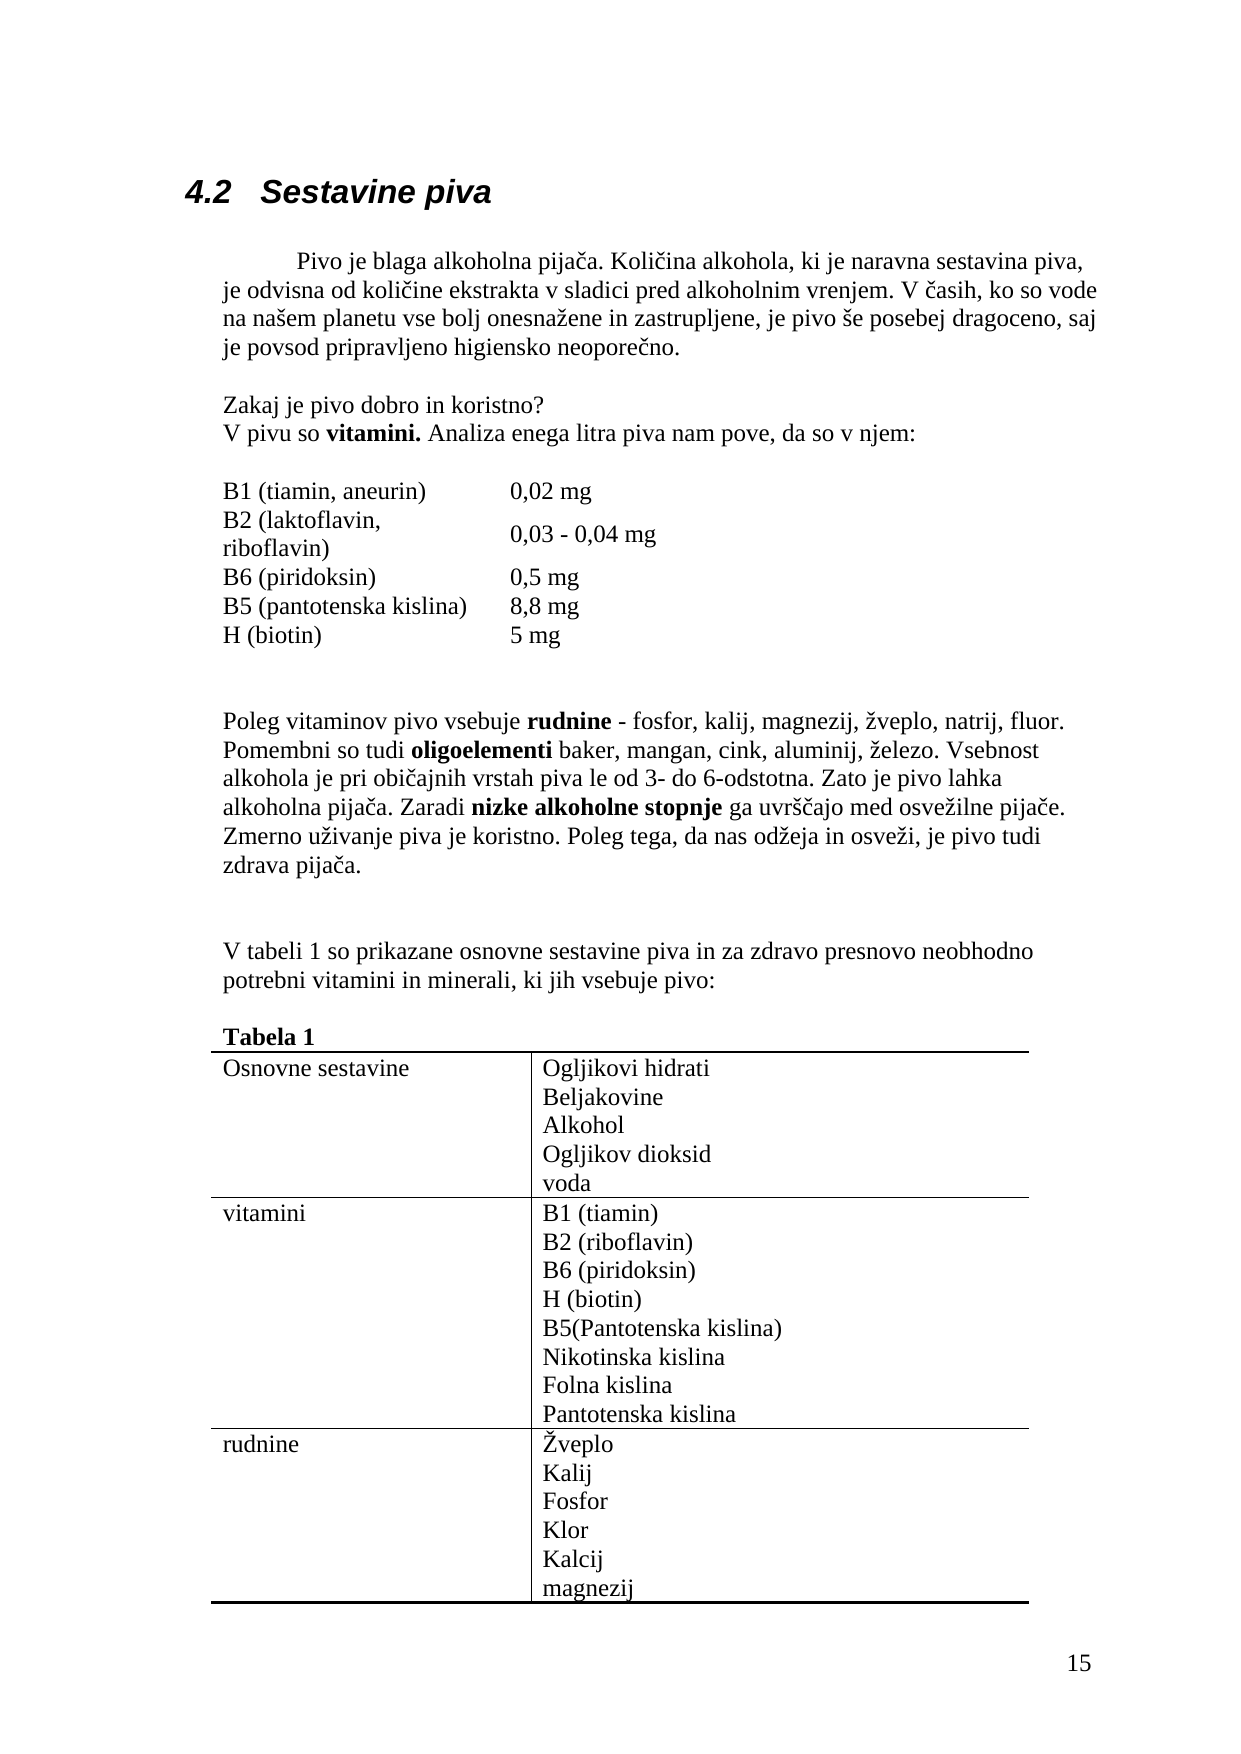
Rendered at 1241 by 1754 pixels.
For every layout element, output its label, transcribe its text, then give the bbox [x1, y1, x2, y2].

text Poleg vitaminov pivo vsebuje rudnine - fosfor, kalij, magnezij, žveplo, natrij, fluor. Pomembni so tudi oligoelementi baker, mangan, cink, aluminij, železo. Vsebnost alkohola je pri običajnih vrstah piva le od 3- do 6-odstotna. Zato je pivo lahka alkoholna pijača. Zaradi nizke alkoholne stopnje ga uvrščajo med osvežilne pijače. Zmerno uživanje piva je koristno. Poleg tega, da nas odžeja in osveži, je pivo tudi zdrava pijača. [223, 706, 1106, 878]
text V tabeli 1 so prikazane osnovne sestavine piva in za zdravo presnovo neobhodno potrebni vitamini in minerali, ki jih vsebuje pivo: [223, 936, 1106, 993]
table_header [494, 492, 510, 505]
table_cell Žveplo Kalij Fosfor Klor Kalcij magnezij [532, 1429, 1029, 1601]
picture [494, 475, 510, 492]
table_cell [494, 591, 510, 620]
text Tabela 1 [223, 1022, 1106, 1051]
table_header 0,02 mg [510, 476, 1029, 505]
table_cell rudnine [211, 1429, 531, 1601]
table_cell H (biotin) [223, 620, 494, 648]
table_cell 0,03 - 0,04 mg [510, 505, 1029, 562]
table_cell B2 (laktoflavin, riboflavin) [223, 505, 494, 562]
subtitle Sestavine piva [185, 173, 1106, 211]
table_header Ogljikovi hidrati Beljakovine Alkohol Ogljikov dioksid voda [532, 1053, 1029, 1197]
text Pivo je blaga alkoholna pijača. Količina alkohola, ki je naravna sestavina piva, je odvisna od količine ekstrakta v sladici pred alkoholnim vrenjem. V časih, ko so vode na našem planetu vse bolj onesnažene in zastrupljene, je pivo še posebej dragoceno, saj je povsod pripravljeno higiensko neoporečno. Zakaj je pivo dobro in koristno? V pivu so vitamini. Analiza enega litra piva nam pove, da so v njem: [223, 246, 1106, 476]
table_cell 0,5 mg [510, 562, 1029, 591]
table_cell 8,8 mg [510, 591, 1029, 620]
table_header B1 (tiamin, aneurin) [223, 476, 494, 505]
table_cell B5 (pantotenska kislina) [223, 591, 494, 620]
table_cell B1 (tiamin) B2 (riboflavin) B6 (piridoksin) H (biotin) B5(Pantotenska kislina) Nikotinska kislina Folna kislina Pantotenska kislina [532, 1198, 1029, 1428]
table_cell B6 (piridoksin) [223, 562, 494, 591]
table_cell [494, 505, 510, 562]
table_cell [494, 620, 510, 648]
table_cell 5 mg [510, 620, 1029, 648]
table_header Osnovne sestavine [211, 1053, 531, 1197]
table_cell [494, 562, 510, 591]
table_cell vitamini [211, 1198, 531, 1428]
